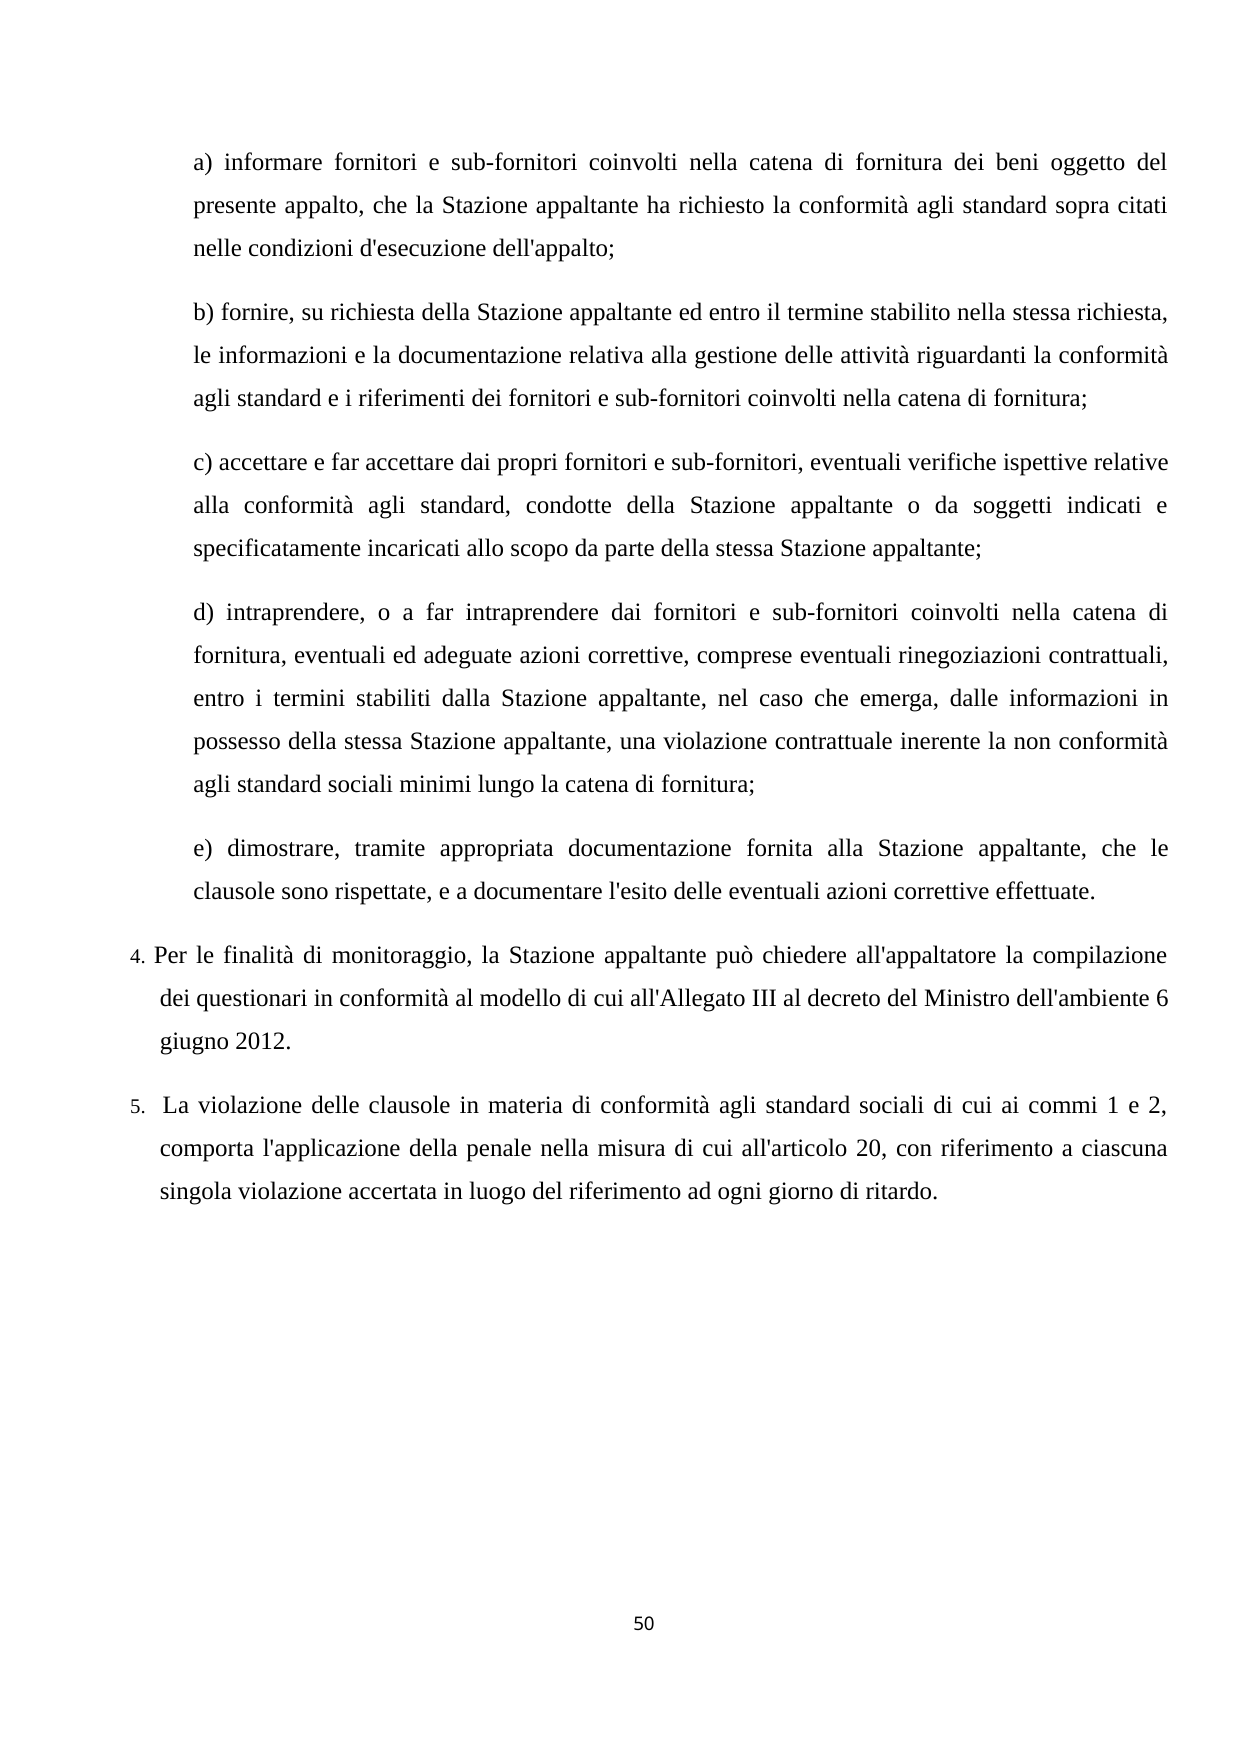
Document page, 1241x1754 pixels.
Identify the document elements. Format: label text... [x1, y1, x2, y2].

list Per le finalità di monitoraggio, la Stazione appaltante può chiedere all'appaltatore la compilazione dei questionari in conformità al modello di cui all'Allegato III al decreto del Ministro dell'ambiente 6 giugno 2012. [130, 940, 1169, 1055]
list a) informare fornitori e sub-fornitori coinvolti nella catena di fornitura dei beni oggetto del presente appalto, che la Stazione appaltante ha richiesto la conformità agli standard sopra citati nelle condizioni d'esecuzione dell'appalto; [156, 147, 1169, 262]
list b) fornire, su richiesta della Stazione appaltante ed entro il termine stabilito nella stessa richiesta, le informazioni e la documentazione relativa alla gestione delle attività riguardanti la conformità agli standard e i riferimenti dei fornitori e sub-fornitori coinvolti nella catena di fornitura; [156, 297, 1169, 412]
list d) intraprendere, o a far intraprendere dai fornitori e sub-fornitori coinvolti nella catena di fornitura, eventuali ed adeguate azioni correttive, comprese eventuali rinegoziazioni contrattuali, entro i termini stabiliti dalla Stazione appaltante, nel caso che emerga, dalle informazioni in possesso della stessa Stazione appaltante, una violazione contrattuale inerente la non conformità agli standard sociali minimi lungo la catena di fornitura; [156, 597, 1169, 798]
list c) accettare e far accettare dai propri fornitori e sub-fornitori, eventuali verifiche ispettive relative alla conformità agli standard, condotte della Stazione appaltante o da soggetti indicati e specificatamente incaricati allo scopo da parte della stessa Stazione appaltante; [156, 447, 1169, 562]
list La violazione delle clausole in materia di conformità agli standard sociali di cui ai commi 1 e 2, comporta l'applicazione della penale nella misura di cui all'articolo 20, con riferimento a ciascuna singola violazione accertata in luogo del riferimento ad ogni giorno di ritardo. [130, 1090, 1169, 1205]
list e) dimostrare, tramite appropriata documentazione fornita alla Stazione appaltante, che le clausole sono rispettate, e a documentare l'esito delle eventuali azioni correttive effettuate. [156, 833, 1169, 905]
